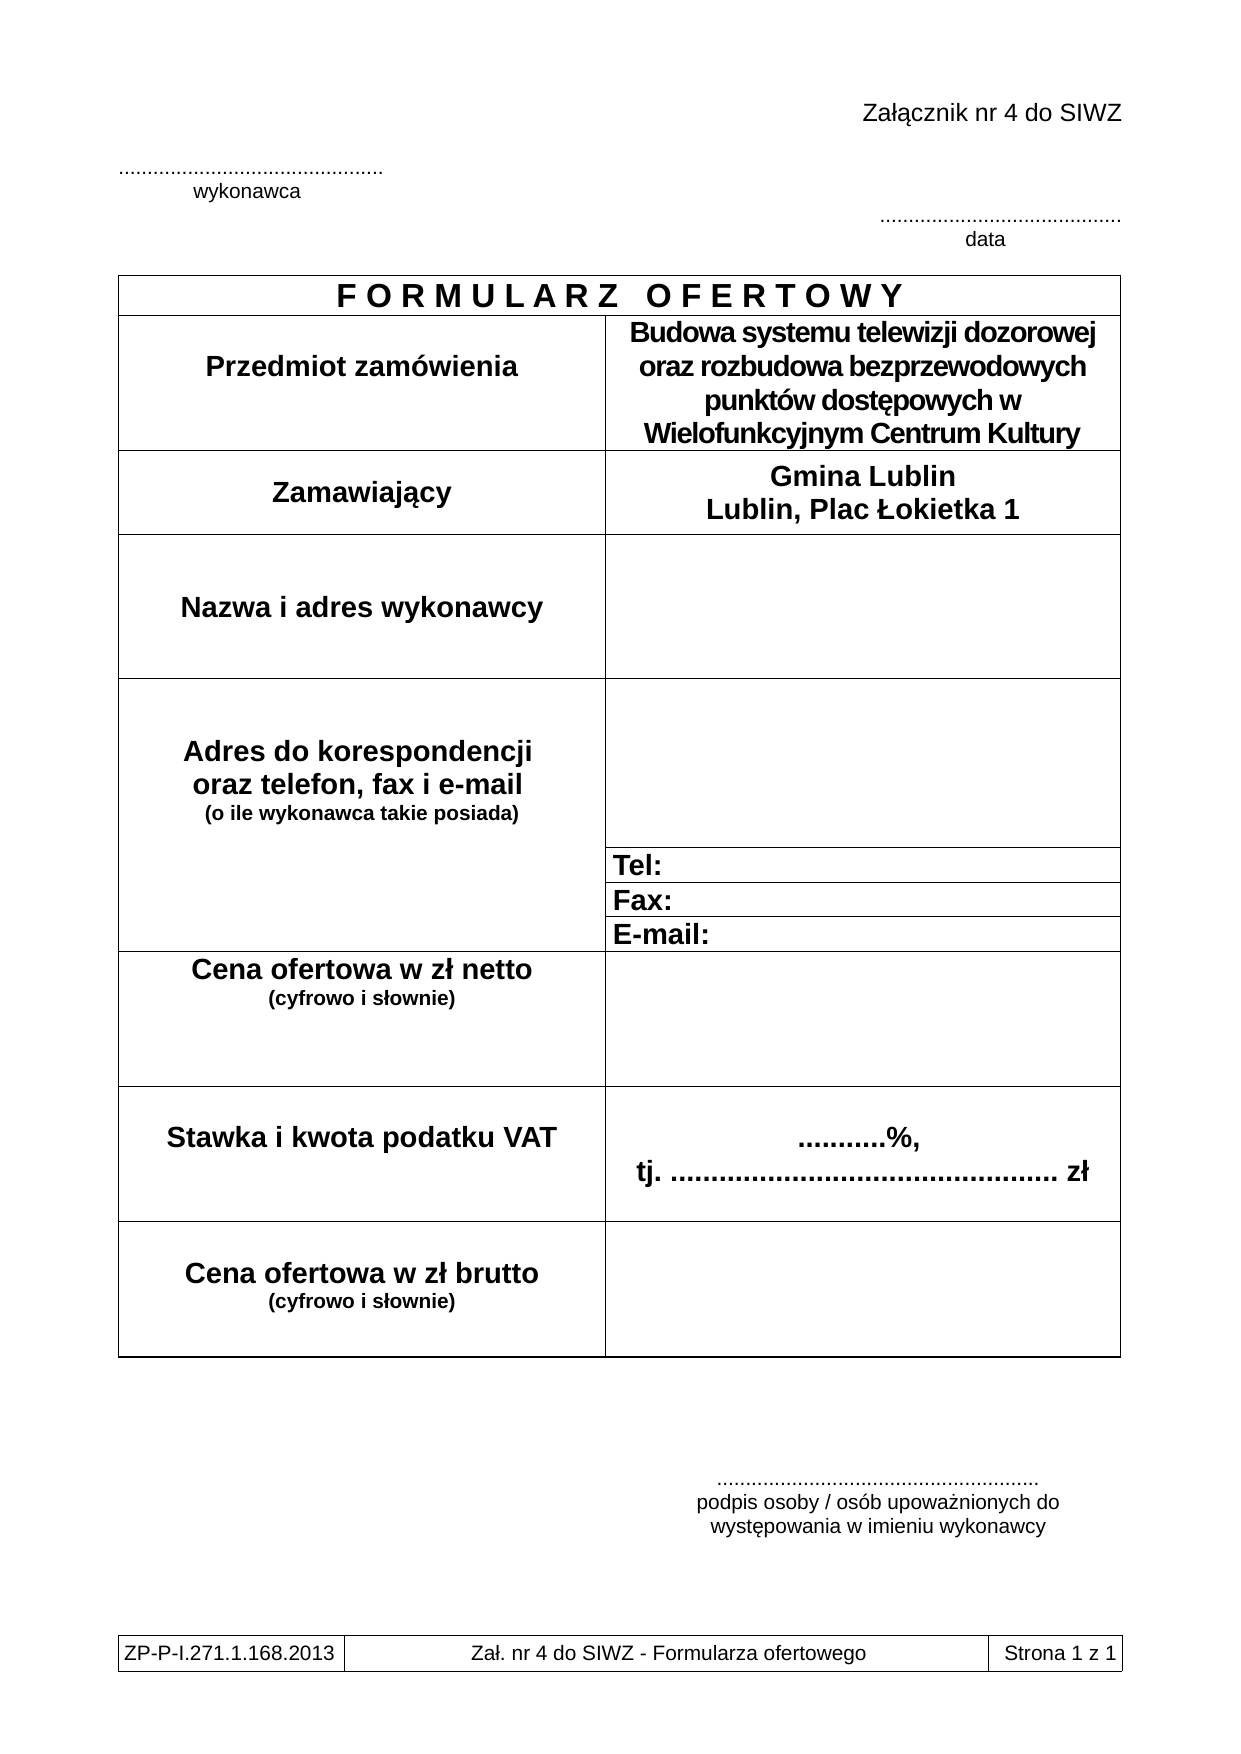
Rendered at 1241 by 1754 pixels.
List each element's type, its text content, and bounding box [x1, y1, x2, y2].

table_cell Adres do korespondencji oraz telefon, fax i e-mail (o ile wykonawca takie posiada) [119, 679, 605, 951]
table_header F O R M U L A R Z O F E R T O W Y [119, 276, 1120, 314]
table_cell [606, 679, 1120, 847]
table_cell Nazwa i adres wykonawcy [119, 535, 605, 678]
table_cell Cena ofertowa w zł brutto (cyfrowo i słownie) [119, 1222, 605, 1356]
table_cell ...........%, tj. ................................................ zł [606, 1087, 1120, 1221]
subtitle Załącznik nr 4 do SIWZ [118, 98, 1122, 126]
text podpis osoby / osób upoważnionych do [561, 1490, 1122, 1514]
table_cell Cena ofertowa w zł netto (cyfrowo i słownie) [119, 952, 605, 1086]
table_cell Fax: [606, 883, 1120, 916]
text .............................................. [118, 155, 1122, 179]
table_cell E-mail: [606, 917, 1120, 951]
table_cell [606, 535, 1120, 678]
table_cell Gmina Lublin Lublin, Plac Łokietka 1 [606, 451, 1120, 534]
table_cell Stawka i kwota podatku VAT [119, 1087, 605, 1221]
table_cell Tel: [606, 848, 1120, 882]
text występowania w imieniu wykonawcy [561, 1514, 1122, 1538]
text data [118, 227, 1122, 251]
table_cell Przedmiot zamówienia [119, 316, 605, 450]
table_cell Zamawiający [119, 451, 605, 534]
text wykonawca [118, 179, 1122, 203]
table_cell Budowa systemu telewizji dozorowej oraz rozbudowa bezprzewodowych punktów dostępowych w Wielofunkcyjnym Centrum Kultury [606, 316, 1120, 450]
table_cell [606, 952, 1120, 1086]
text ........................................................ [561, 1466, 1122, 1490]
table_cell [606, 1222, 1120, 1356]
text .......................................... [118, 203, 1122, 227]
